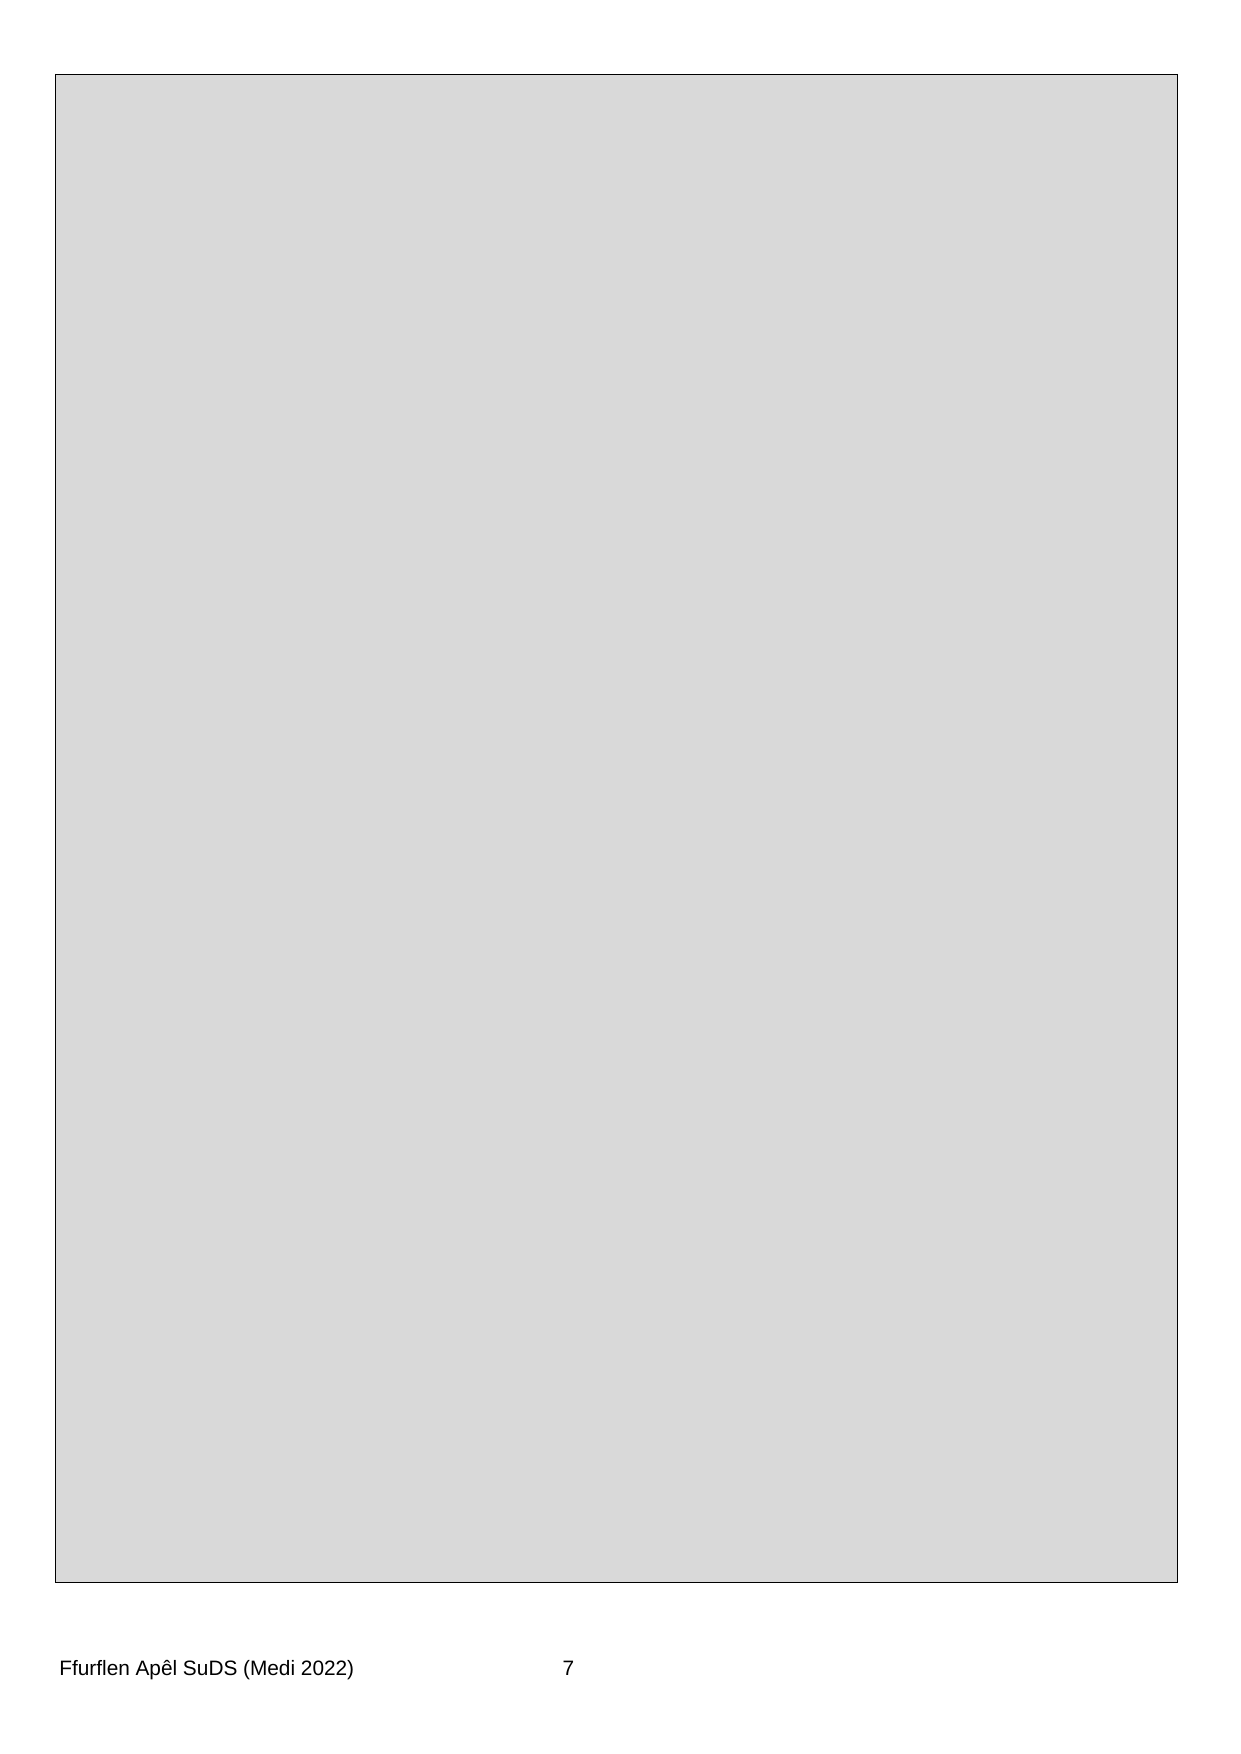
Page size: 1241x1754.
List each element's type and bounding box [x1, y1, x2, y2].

table_cell [56, 75, 1177, 1582]
